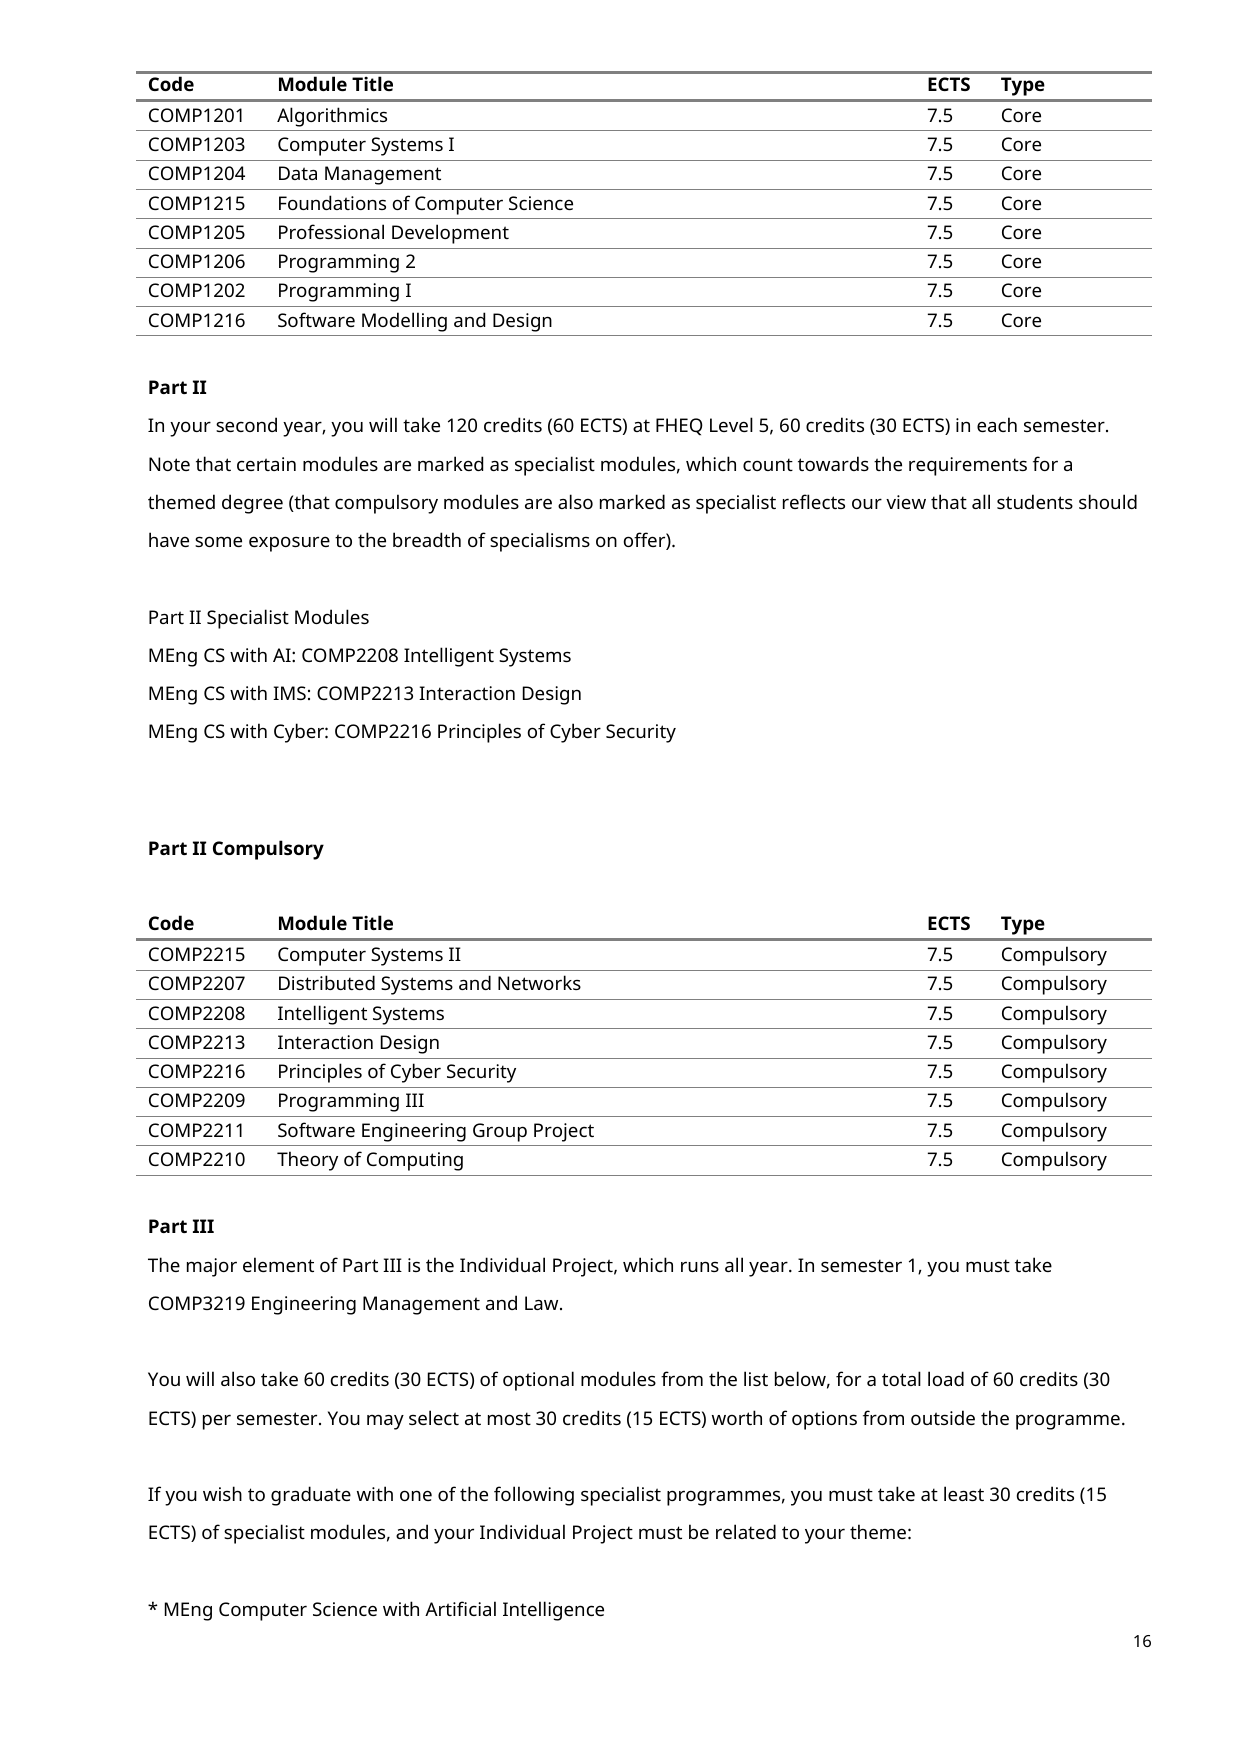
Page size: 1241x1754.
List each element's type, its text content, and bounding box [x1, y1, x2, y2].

table_cell COMP2207 [136, 971, 266, 999]
table_cell COMP2216 [136, 1059, 266, 1087]
table_cell COMP2211 [136, 1117, 266, 1145]
table_cell 7.5 [916, 190, 989, 218]
table_cell 7.5 [916, 1059, 989, 1087]
table_cell 7.5 [916, 219, 989, 247]
table_cell COMP1215 [136, 190, 266, 218]
table_cell 7.5 [916, 1000, 989, 1028]
table_cell COMP2208 [136, 1000, 266, 1028]
table_cell Compulsory [989, 971, 1152, 999]
table_cell Core [989, 161, 1152, 189]
table_cell Core [989, 307, 1152, 335]
table_cell COMP1201 [136, 102, 266, 130]
table_cell Part III The major element of Part III is the Individual Project, which runs all year. In semester 1, you must take COMP3219 Engineering Management and Law. You will also take 60 credits (30 ECTS) of optional modules from the list below, for a total load of 60 credits (30 ECTS) per semester. You may select at most 30 credits (15 ECTS) worth of options from outside the programme. If you wish to graduate with one of the following specialist programmes, you must take at least 30 credits (15 ECTS) of specialist modules, and your Individual Project must be related to your theme: * MEng Computer Science with Artificial Intelligence [136, 1176, 1152, 1622]
table_cell COMP1216 [136, 307, 266, 335]
table_cell Computer Systems I [266, 131, 916, 160]
table_cell 7.5 [916, 1088, 989, 1116]
table_cell Interaction Design [266, 1029, 916, 1057]
table_cell Programming III [266, 1088, 916, 1116]
table_cell 7.5 [916, 161, 989, 189]
table_cell ECTS [916, 74, 989, 99]
table_cell ECTS [916, 910, 989, 938]
table_cell Type [989, 910, 1152, 938]
table_cell Module Title [266, 910, 916, 938]
table_cell COMP1206 [136, 249, 266, 277]
table_cell Core [989, 249, 1152, 277]
table_cell Core [989, 102, 1152, 130]
table_cell 7.5 [916, 307, 989, 335]
table_cell Professional Development [266, 219, 916, 247]
table_cell Computer Systems II [266, 941, 916, 969]
table_cell Theory of Computing [266, 1146, 916, 1174]
table_cell COMP2209 [136, 1088, 266, 1116]
table_cell Algorithmics [266, 102, 916, 130]
table_cell Distributed Systems and Networks [266, 971, 916, 999]
table_cell COMP1204 [136, 161, 266, 189]
table_cell 7.5 [916, 278, 989, 306]
table_cell Programming I [266, 278, 916, 306]
table_cell COMP1203 [136, 131, 266, 160]
table_cell Compulsory [989, 1088, 1152, 1116]
table_cell COMP2213 [136, 1029, 266, 1057]
table_cell Module Title [266, 74, 916, 99]
table_cell Programming 2 [266, 249, 916, 277]
table_cell Compulsory [989, 1059, 1152, 1087]
table_cell Core [989, 190, 1152, 218]
table_cell Code [136, 910, 266, 938]
table_cell COMP2210 [136, 1146, 266, 1174]
table_cell Core [989, 278, 1152, 306]
table_cell Foundations of Computer Science [266, 190, 916, 218]
table_cell Compulsory [989, 941, 1152, 969]
table_cell Principles of Cyber Security [266, 1059, 916, 1087]
table_cell 7.5 [916, 131, 989, 160]
table_cell Software Engineering Group Project [266, 1117, 916, 1145]
table_cell COMP2215 [136, 941, 266, 969]
table_cell COMP1205 [136, 219, 266, 247]
table_cell 7.5 [916, 249, 989, 277]
table_cell 7.5 [916, 941, 989, 969]
table_cell Core [989, 219, 1152, 247]
table_cell Type [989, 74, 1152, 99]
table_cell 7.5 [916, 971, 989, 999]
table_cell 7.5 [916, 1146, 989, 1174]
table_cell Part II In your second year, you will take 120 credits (60 ECTS) at FHEQ Level 5, 60 credits (30 ECTS) in each semester. Note that certain modules are marked as specialist modules, which count towards the requirements for a themed degree (that compulsory modules are also marked as specialist reflects our view that all students should have some exposure to the breadth of specialisms on offer). Part II Specialist Modules MEng CS with AI: COMP2208 Intelligent Systems MEng CS with IMS: COMP2213 Interaction Design MEng CS with Cyber: COMP2216 Principles of Cyber Security [136, 336, 1152, 797]
table_cell 7.5 [916, 1117, 989, 1145]
table_cell Compulsory [989, 1117, 1152, 1145]
table_cell Software Modelling and Design [266, 307, 916, 335]
table_cell 7.5 [916, 102, 989, 130]
table_cell 7.5 [916, 1029, 989, 1057]
table_cell COMP1202 [136, 278, 266, 306]
table_cell Compulsory [989, 1029, 1152, 1057]
table_cell Intelligent Systems [266, 1000, 916, 1028]
table_cell Core [989, 131, 1152, 160]
table_cell Compulsory [989, 1146, 1152, 1174]
table_cell Code [136, 74, 266, 99]
table_cell Part II Compulsory [136, 797, 1152, 910]
table_cell Data Management [266, 161, 916, 189]
table_cell Compulsory [989, 1000, 1152, 1028]
